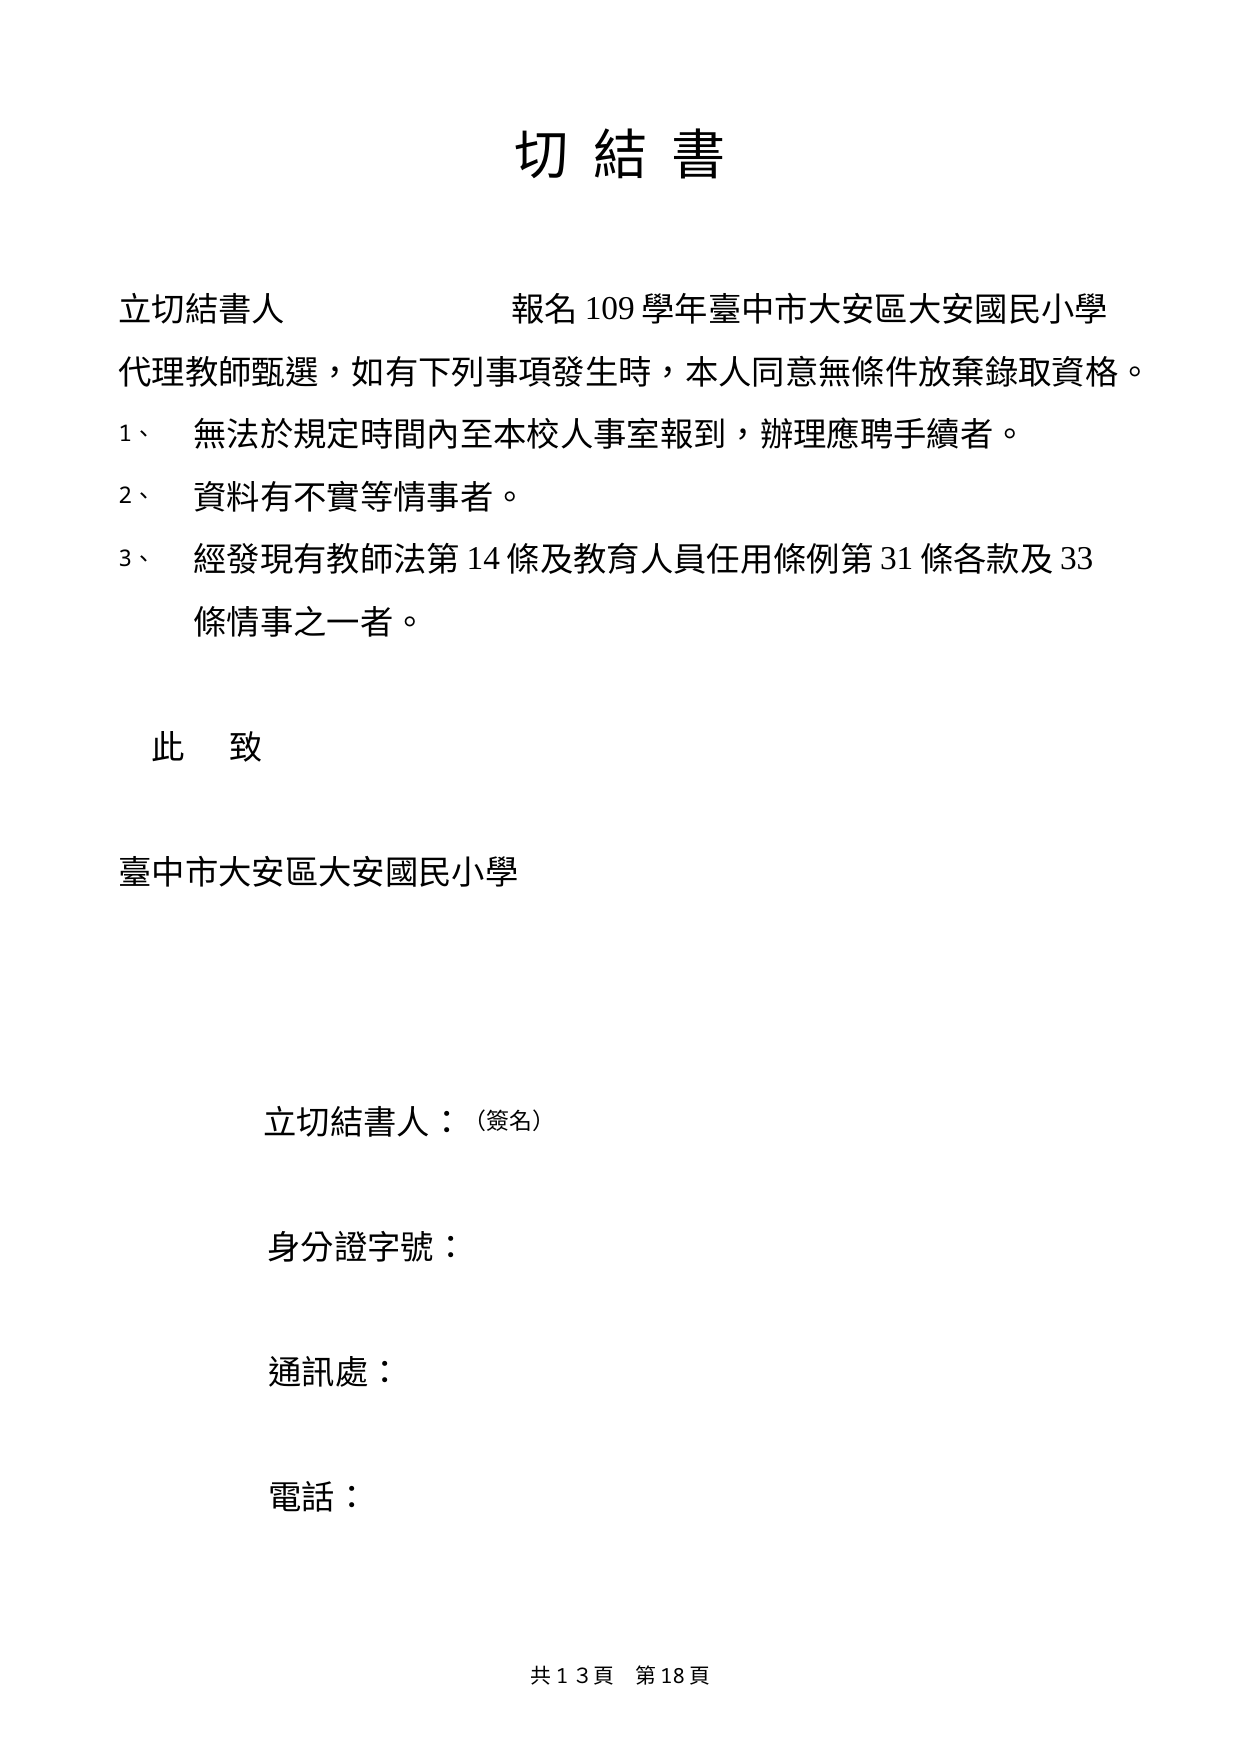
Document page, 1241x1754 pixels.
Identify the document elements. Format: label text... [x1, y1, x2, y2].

text 切 結 書 [118, 78, 1122, 203]
text 通訊處： [118, 1328, 1122, 1391]
list 資料有不實等情事者。 [118, 453, 1122, 516]
list 無法於規定時間內至本校人事室報到，辦理應聘手續者。 [118, 391, 1122, 453]
text 立切結書人：（簽名） [118, 1078, 1122, 1141]
text 立切結書人 報名109學年臺中市大安區大安國民小學代理教師甄選，如有下列事項發生時，本人同意無條件放棄錄取資格。 [118, 266, 1122, 391]
text 身分證字號： [118, 1203, 1122, 1266]
text 臺中市大安區大安國民小學 [118, 828, 1122, 891]
text 電話： [118, 1453, 1122, 1516]
list 經發現有教師法第14條及教育人員任用條例第31條各款及33條情事之一者。 [118, 516, 1122, 641]
text 此 致 [118, 703, 1122, 766]
